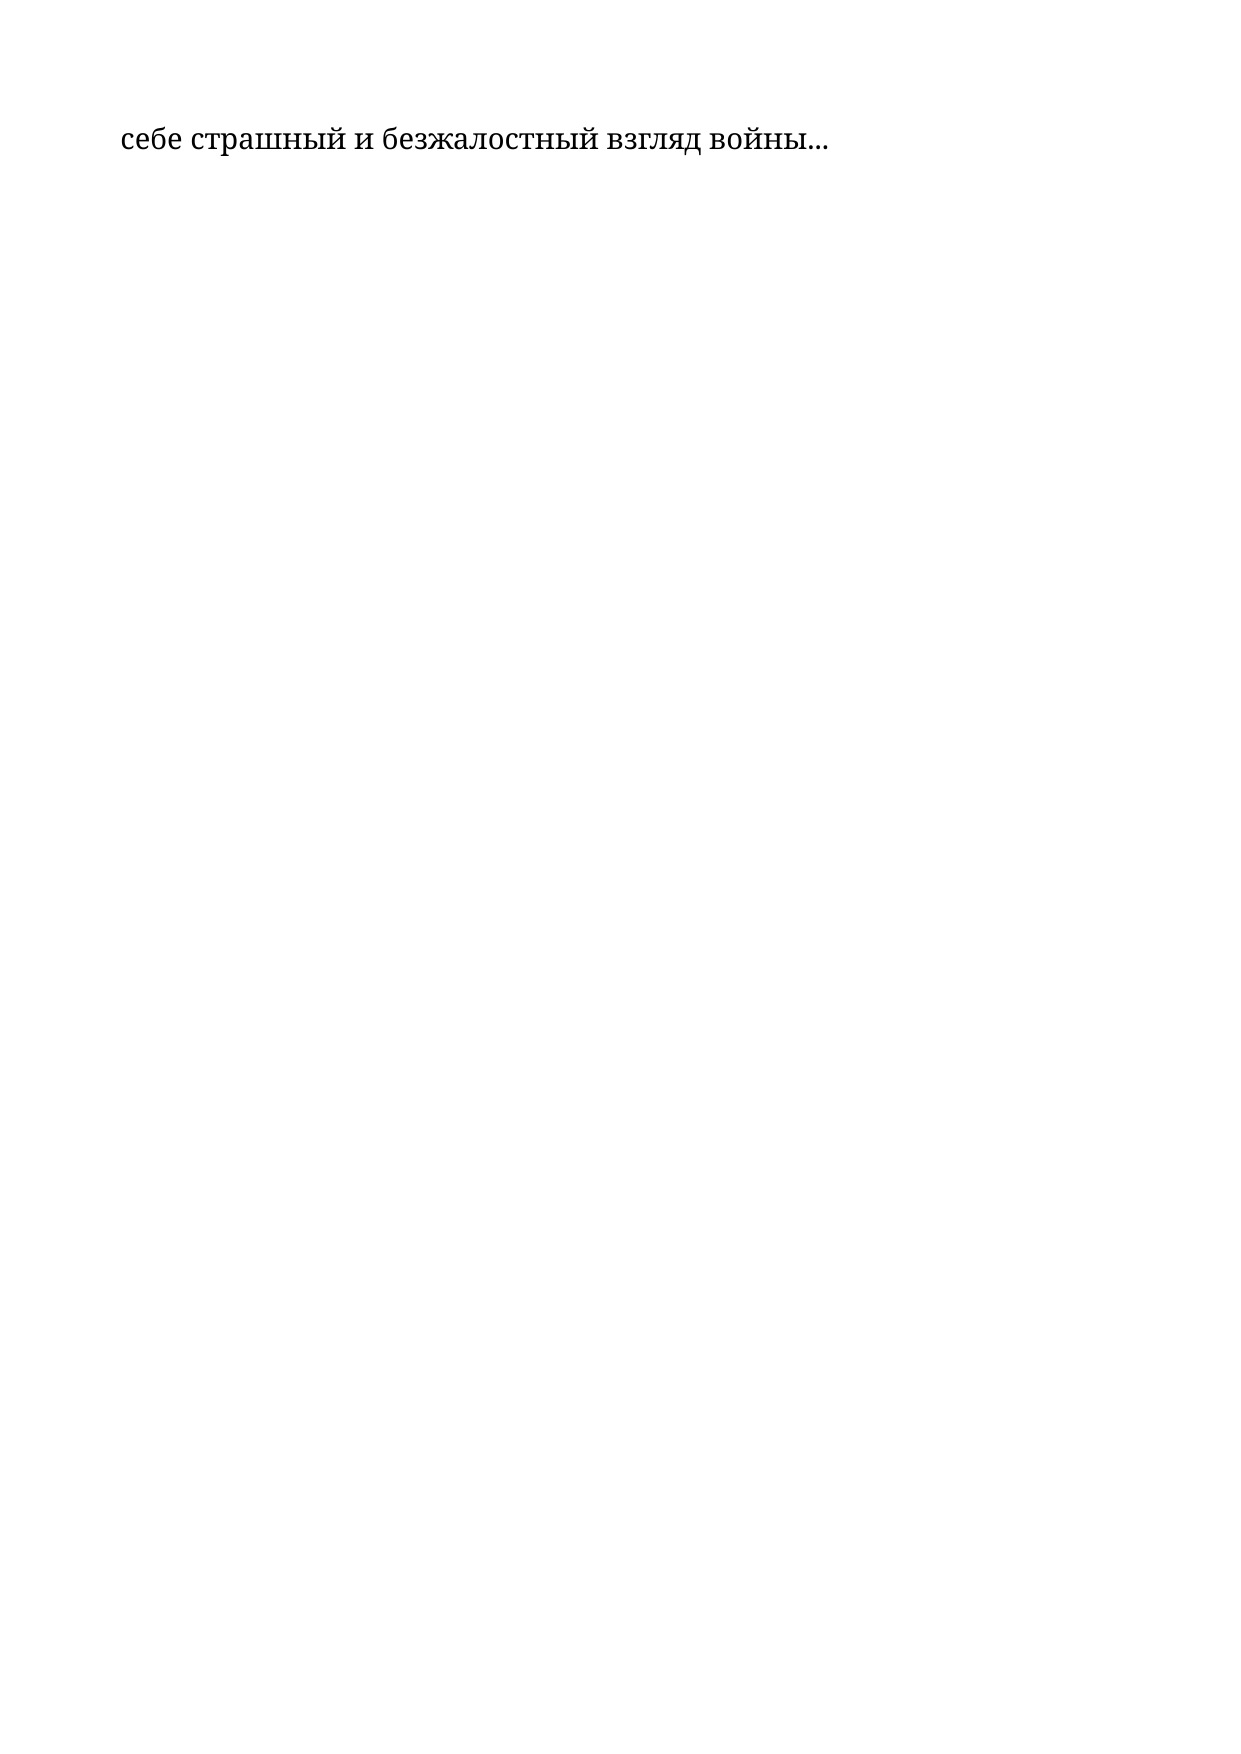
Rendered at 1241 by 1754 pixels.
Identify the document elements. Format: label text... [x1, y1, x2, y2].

text себе страшный и безжалостный взгляд войны... [120, 118, 1089, 158]
